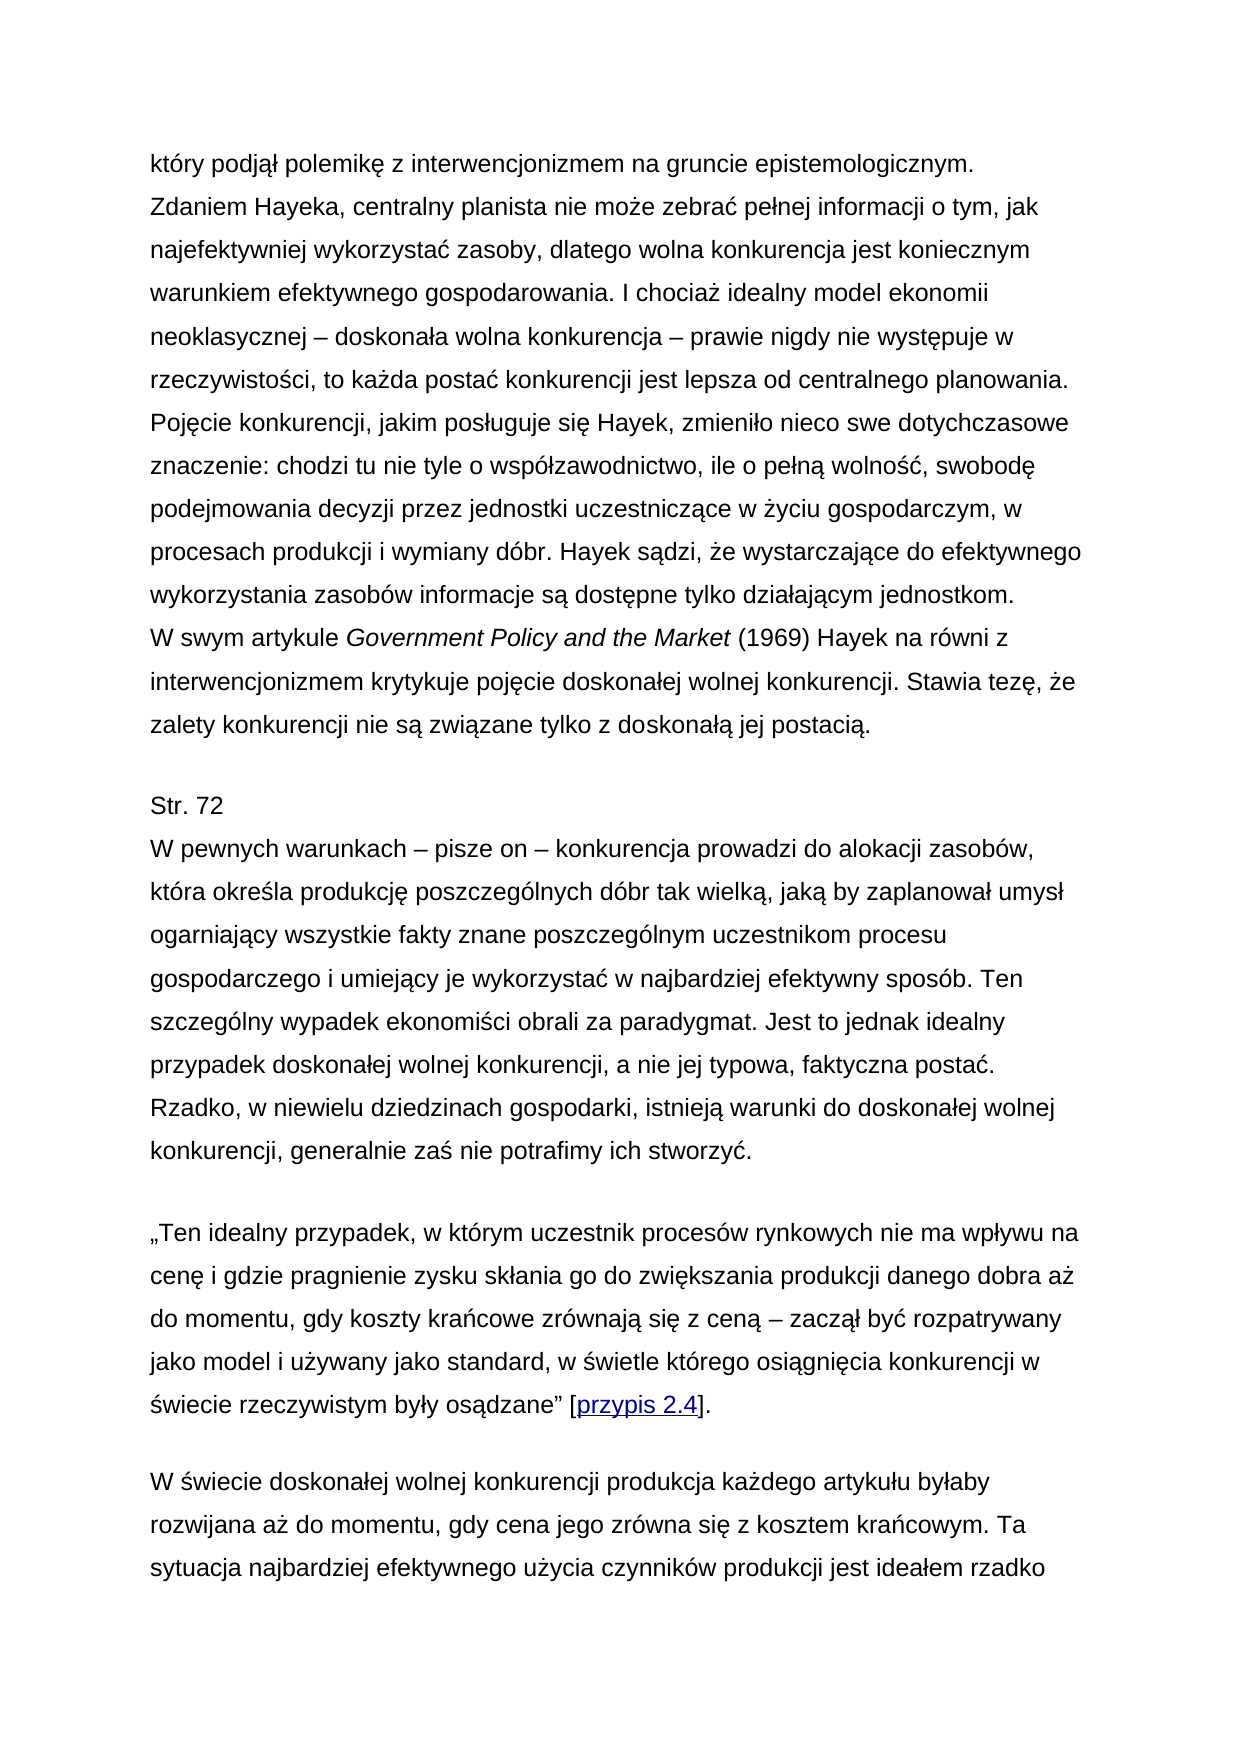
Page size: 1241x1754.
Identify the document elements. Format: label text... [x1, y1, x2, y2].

text W swym artykule Government Policy and the Market (1969) Hayek na równi z interwencjonizmem krytykuje pojęcie doskonałej wolnej konkurencji. Stawia tezę, że zalety konkurencji nie są związane tylko z doskonałą jej postacią. [150, 623, 1091, 738]
text Zdaniem Hayeka, centralny planista nie może zebrać pełnej informacji o tym, jak najefektywniej wykorzystać zasoby, dlatego wolna konkurencja jest koniecznym warunkiem efektywnego gospodarowania. I chociaż idealny model ekonomii neoklasycznej – doskonała wolna konkurencja – prawie nigdy nie występuje w rzeczywistości, to każda postać konkurencji jest lepsza od centralnego planowania. Pojęcie konkurencji, jakim posługuje się Hayek, zmieniło nieco swe dotychczasowe znaczenie: chodzi tu nie tyle o współzawodnictwo, ile o pełną wolność, swobodę podejmowania decyzji przez jednostki uczestniczące w życiu gospodarczym, w procesach produkcji i wymiany dóbr. Hayek sądzi, że wystarczające do efektywnego wykorzystania zasobów informacje są dostępne tylko działającym jednostkom. [150, 192, 1091, 609]
text Str. 72 [150, 791, 1091, 820]
text W pewnych warunkach – pisze on – konkurencja prowadzi do alokacji zasobów, która określa produkcję poszczególnych dóbr tak wielką, jaką by zaplanował umysł ogarniający wszystkie fakty znane poszczególnym uczestnikom procesu gospodarczego i umiejący je wykorzystać w najbardziej efektywny sposób. Ten szczególny wypadek ekonomiści obrali za paradygmat. Jest to jednak idealny przypadek doskonałej wolnej konkurencji, a nie jej typowa, faktyczna postać. Rzadko, w niewielu dziedzinach gospodarki, istnieją warunki do doskonałej wolnej konkurencji, generalnie zaś nie potrafimy ich stworzyć. [150, 834, 1091, 1165]
text „Ten idealny przypadek, w którym uczestnik procesów rynkowych nie ma wpływu na cenę i gdzie pragnienie zysku skłania go do zwiększania produkcji danego dobra aż do momentu, gdy koszty krańcowe zrównają się z ceną – zaczął być rozpatrywany jako model i używany jako standard, w świetle którego osiągnięcia konkurencji w świecie rzeczywistym były osądzane” [przypis 2.4]. [150, 1218, 1091, 1419]
text W świecie doskonałej wolnej konkurencji produkcja każdego artykułu byłaby rozwijana aż do momentu, gdy cena jego zrówna się z kosztem krańcowym. Ta sytuacja najbardziej efektywnego użycia czynników produkcji jest ideałem rzadko [150, 1467, 1091, 1582]
text który podjął polemikę z interwencjonizmem na gruncie epistemologicznym. [150, 149, 1091, 178]
